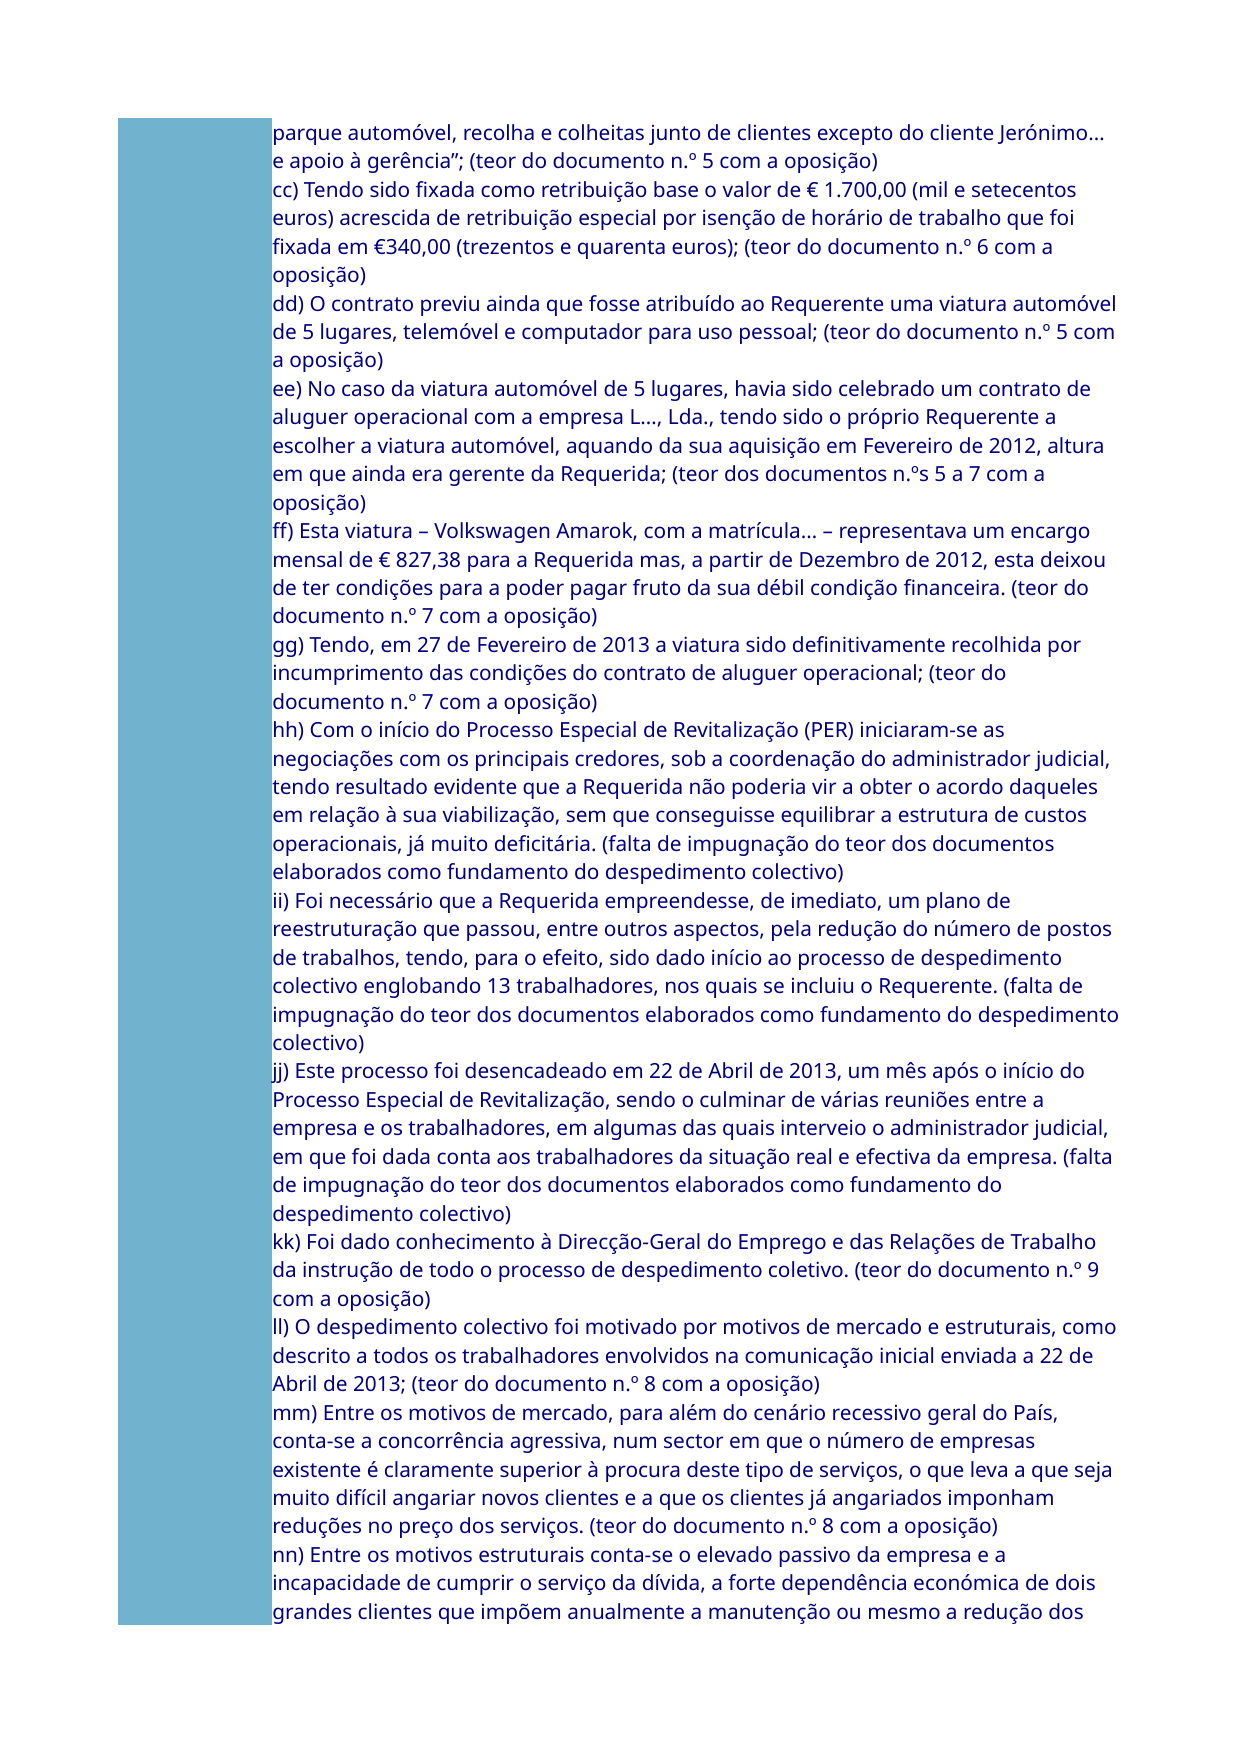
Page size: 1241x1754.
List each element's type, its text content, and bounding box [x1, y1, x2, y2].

table_cell parque automóvel, recolha e colheitas junto de clientes excepto do cliente Jerónimo… e apoio à gerência”; (teor do documento n.º 5 com a oposição) cc) Tendo sido fixada como retribuição base o valor de € 1.700,00 (mil e setecentos euros) acrescida de retribuição especial por isenção de horário de trabalho que foi fixada em €340,00 (trezentos e quarenta euros); (teor do documento n.º 6 com a oposição) dd) O contrato previu ainda que fosse atribuído ao Requerente uma viatura automóvel de 5 lugares, telemóvel e computador para uso pessoal; (teor do documento n.º 5 com a oposição) ee) No caso da viatura automóvel de 5 lugares, havia sido celebrado um contrato de aluguer operacional com a empresa L…, Lda., tendo sido o próprio Requerente a escolher a viatura automóvel, aquando da sua aquisição em Fevereiro de 2012, altura em que ainda era gerente da Requerida; (teor dos documentos n.ºs 5 a 7 com a oposição) ff) Esta viatura – Volkswagen Amarok, com a matrícula… – representava um encargo mensal de € 827,38 para a Requerida mas, a partir de Dezembro de 2012, esta deixou de ter condições para a poder pagar fruto da sua débil condição financeira. (teor do documento n.º 7 com a oposição) gg) Tendo, em 27 de Fevereiro de 2013 a viatura sido definitivamente recolhida por incumprimento das condições do contrato de aluguer operacional; (teor do documento n.º 7 com a oposição) hh) Com o início do Processo Especial de Revitalização (PER) iniciaram-se as negociações com os principais credores, sob a coordenação do administrador judicial, tendo resultado evidente que a Requerida não poderia vir a obter o acordo daqueles em relação à sua viabilização, sem que conseguisse equilibrar a estrutura de custos operacionais, já muito deficitária. (falta de impugnação do teor dos documentos elaborados como fundamento do despedimento colectivo) ii) Foi necessário que a Requerida empreendesse, de imediato, um plano de reestruturação que passou, entre outros aspectos, pela redução do número de postos de trabalhos, tendo, para o efeito, sido dado início ao processo de despedimento colectivo englobando 13 trabalhadores, nos quais se incluiu o Requerente. (falta de impugnação do teor dos documentos elaborados como fundamento do despedimento colectivo) jj) Este processo foi desencadeado em 22 de Abril de 2013, um mês após o início do Processo Especial de Revitalização, sendo o culminar de várias reuniões entre a empresa e os trabalhadores, em algumas das quais interveio o administrador judicial, em que foi dada conta aos trabalhadores da situação real e efectiva da empresa. (falta de impugnação do teor dos documentos elaborados como fundamento do despedimento colectivo) kk) Foi dado conhecimento à Direcção-Geral do Emprego e das Relações de Trabalho da instrução de todo o processo de despedimento coletivo. (teor do documento n.º 9 com a oposição) ll) O despedimento colectivo foi motivado por motivos de mercado e estruturais, como descrito a todos os trabalhadores envolvidos na comunicação inicial enviada a 22 de Abril de 2013; (teor do documento n.º 8 com a oposição) mm) Entre os motivos de mercado, para além do cenário recessivo geral do País, conta-se a concorrência agressiva, num sector em que o número de empresas existente é claramente superior à procura deste tipo de serviços, o que leva a que seja muito difícil angariar novos clientes e a que os clientes já angariados imponham reduções no preço dos serviços. (teor do documento n.º 8 com a oposição) nn) Entre os motivos estruturais conta-se o elevado passivo da empresa e a incapacidade de cumprir o serviço da dívida, a forte dependência económica de dois grandes clientes que impõem anualmente a manutenção ou mesmo a redução dos [272, 118, 1122, 1625]
table_cell [118, 118, 272, 1625]
